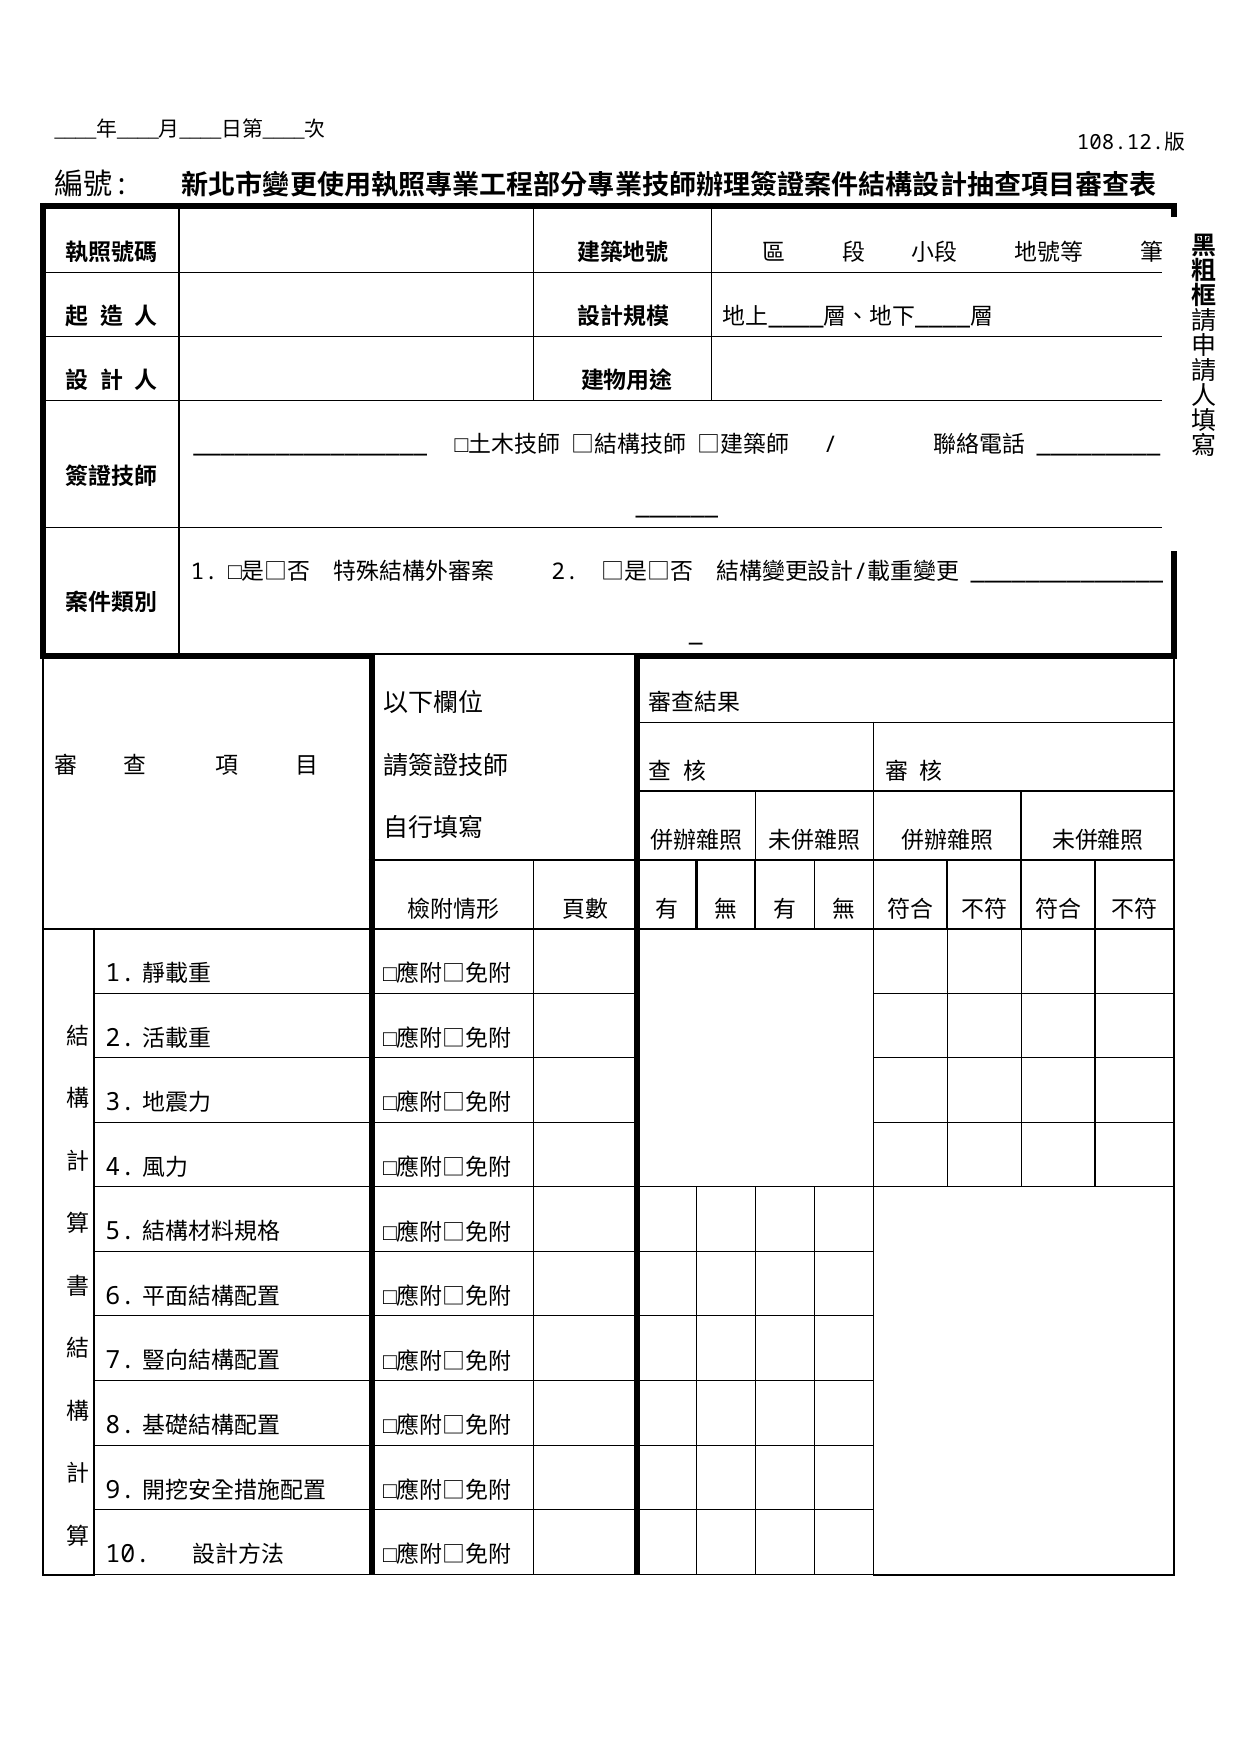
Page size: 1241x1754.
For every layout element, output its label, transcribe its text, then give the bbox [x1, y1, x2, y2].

table_cell 結構材料規格 [95, 1187, 369, 1251]
table_cell 符合 [874, 861, 946, 928]
table_cell [534, 1446, 634, 1509]
table_cell [534, 930, 634, 992]
table_cell [756, 1252, 814, 1315]
table_cell [640, 1510, 696, 1574]
table_cell 審 查 項 目 [44, 659, 369, 928]
table_cell □應附□免附 [375, 1058, 533, 1122]
table_cell [1096, 1123, 1173, 1186]
table_cell □應附□免附 [375, 1510, 533, 1574]
table_cell 結構計算書 結構計算 [44, 930, 93, 1574]
table_cell [712, 337, 1162, 400]
table_cell [756, 1316, 814, 1380]
table_cell 執照號碼 [46, 209, 178, 272]
table_cell [756, 1381, 814, 1444]
table_cell 簽證技師 [46, 401, 178, 526]
table_cell [756, 1187, 814, 1251]
table_cell [1022, 994, 1094, 1057]
table_cell 案件類別 [46, 528, 178, 653]
table_cell [874, 1187, 1173, 1574]
table_cell 未併雜照 [1022, 792, 1173, 859]
table_cell [756, 1446, 814, 1509]
table_cell [1022, 1123, 1094, 1186]
table_cell [815, 1446, 873, 1509]
table_cell [1022, 930, 1094, 992]
table_cell [1096, 994, 1173, 1057]
table_cell [534, 1381, 634, 1444]
table_cell [534, 1316, 634, 1380]
table_cell _________________ □土木技師 □結構技師 □建築師 / 聯絡電話 _______________ [180, 401, 1162, 526]
table_cell 基礎結構配置 [95, 1381, 369, 1444]
table_cell [874, 1058, 947, 1122]
table_cell [815, 1316, 873, 1380]
table_cell [640, 930, 873, 1186]
table_cell [534, 994, 634, 1057]
table_cell 設計方法 [95, 1510, 369, 1574]
table_cell [948, 930, 1021, 992]
table_cell □應附□免附 [375, 1446, 533, 1509]
table_cell [640, 1381, 696, 1444]
table_cell 建物用途 [534, 337, 711, 400]
table_cell [948, 1123, 1021, 1186]
table_cell 建築地號 [534, 209, 711, 272]
table_cell 併辦雜照 [874, 792, 1020, 859]
table_cell □應附□免附 [375, 1123, 533, 1186]
table_cell 併辦雜照 [640, 792, 755, 859]
table_cell 區 段 小段 地號等 筆 [712, 209, 1229, 551]
table_cell □應附□免附 [375, 1381, 533, 1444]
table_cell [640, 1316, 696, 1380]
table_cell 開挖安全措施配置 [95, 1446, 369, 1509]
table_cell 符合 [1022, 861, 1094, 928]
table_cell [948, 1058, 1021, 1122]
table_cell [697, 1252, 755, 1315]
table_cell 有 [756, 861, 814, 928]
table_cell 審查結果 [640, 659, 1173, 722]
table_cell [697, 1510, 755, 1574]
table_cell □是□否 特殊結構外審案 2. □是□否 結構變更設計/載重變更 _______________ [180, 528, 1171, 653]
table_cell [697, 1316, 755, 1380]
table_cell 不符 [1096, 861, 1173, 928]
table_cell [697, 1446, 755, 1509]
table_cell [534, 655, 634, 859]
table_cell 地震力 [95, 1058, 369, 1122]
table_cell 風力 [95, 1123, 369, 1186]
table_cell □應附□免附 [375, 930, 533, 992]
table_cell [534, 1058, 634, 1122]
table_cell 頁數 [534, 861, 634, 928]
table_cell [180, 337, 533, 400]
table_cell [948, 994, 1021, 1057]
table_cell 設計規模 [534, 273, 711, 336]
table_cell □應附□免附 [375, 1252, 533, 1315]
table_cell 未併雜照 [756, 792, 873, 859]
table_cell [180, 209, 533, 272]
table_header ____年____月____日第____次 編號: 新北市變更使用執照專業工程部分專業技師辦理簽證案件結構設計抽查項目審查表 [43, 118, 1212, 203]
table_cell 平面結構配置 [95, 1252, 369, 1315]
table_cell [815, 1381, 873, 1444]
table_cell [697, 1381, 755, 1444]
table_cell [180, 273, 533, 336]
table_cell 豎向結構配置 [95, 1316, 369, 1380]
table_cell [640, 1446, 696, 1509]
table_cell [640, 1252, 696, 1315]
table_cell [1096, 930, 1173, 992]
table_cell [874, 1123, 947, 1186]
table_cell 審 核 [874, 723, 1173, 790]
table_cell [1022, 1058, 1094, 1122]
table_cell [697, 1187, 755, 1251]
table_cell 設 計 人 [46, 337, 178, 400]
table_cell [874, 930, 947, 992]
table_cell 起 造 人 [46, 273, 178, 336]
table_cell [815, 1510, 873, 1574]
table_cell 無 [815, 861, 873, 928]
table_cell [756, 1510, 814, 1574]
table_cell [640, 1187, 696, 1251]
table_cell □應附□免附 [375, 1187, 533, 1251]
table_cell 有 [640, 861, 695, 928]
table_cell 活載重 [95, 994, 369, 1057]
table_cell 檢附情形 [375, 861, 533, 928]
table_cell 查 核 [640, 723, 873, 790]
table_cell [534, 1510, 634, 1574]
table_cell [534, 1123, 634, 1186]
table_cell 地上____層、地下____層 [712, 273, 1162, 336]
table_cell [874, 994, 947, 1057]
table_cell □應附□免附 [375, 994, 533, 1057]
table_cell [534, 1187, 634, 1251]
table_cell 不符 [948, 861, 1020, 928]
table_cell [815, 1187, 873, 1251]
table_cell 以下欄位 請簽證技師 自行填寫 [375, 655, 534, 859]
table_cell 靜載重 [95, 930, 369, 992]
table_cell □應附□免附 [375, 1316, 533, 1380]
table_cell [534, 1252, 634, 1315]
table_cell [815, 1252, 873, 1315]
table_cell [1096, 1058, 1173, 1122]
table_cell 無 [698, 861, 754, 928]
